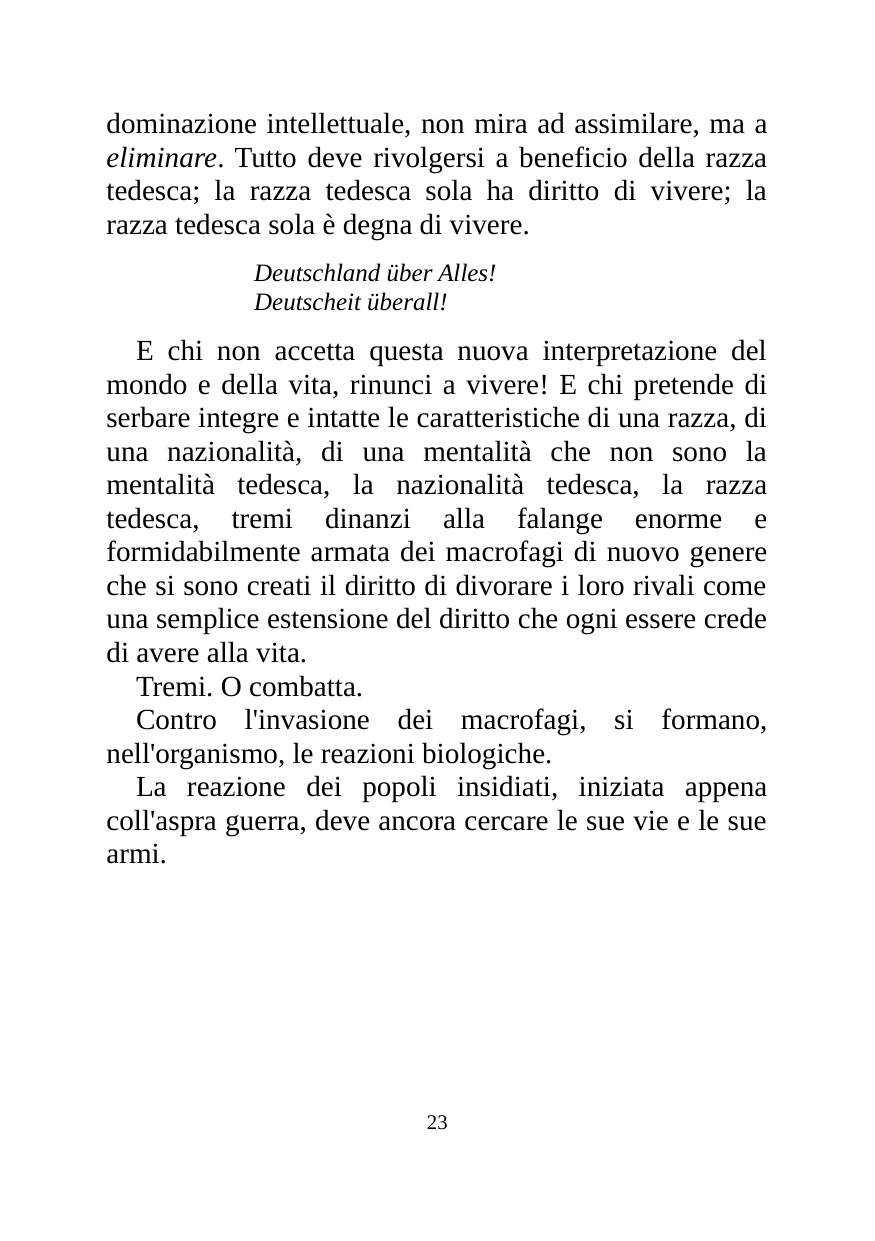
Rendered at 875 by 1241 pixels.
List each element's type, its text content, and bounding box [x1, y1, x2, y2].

text Tremi. O combatta. [106, 669, 768, 702]
text Deutschland über Alles! Deutscheit überall! [254, 258, 768, 316]
text Contro l'invasione dei macrofagi, si formano, nell'organismo, le reazioni biologiche. [106, 702, 768, 769]
text La reazione dei popoli insidiati, iniziata appena coll'aspra guerra, deve ancora cercare le sue vie e le sue armi. [106, 769, 768, 870]
text E chi non accetta questa nuova interpretazione del mondo e della vita, rinunci a vivere! E chi pretende di serbare integre e intatte le caratteristiche di una razza, di una nazionalità, di una mentalità che non sono la mentalità tedesca, la nazionalità tedesca, la razza tedesca, tremi dinanzi alla falange enorme e formidabilmente armata dei macrofagi di nuovo genere che si sono creati il diritto di divorare i loro rivali come una semplice estensione del diritto che ogni essere crede di avere alla vita. [106, 333, 768, 669]
text dominazione intellettuale, non mira ad assimilare, ma a eliminare. Tutto deve rivolgersi a beneficio della razza tedesca; la razza tedesca sola ha diritto di vivere; la razza tedesca sola è degna di vivere. [106, 106, 768, 240]
